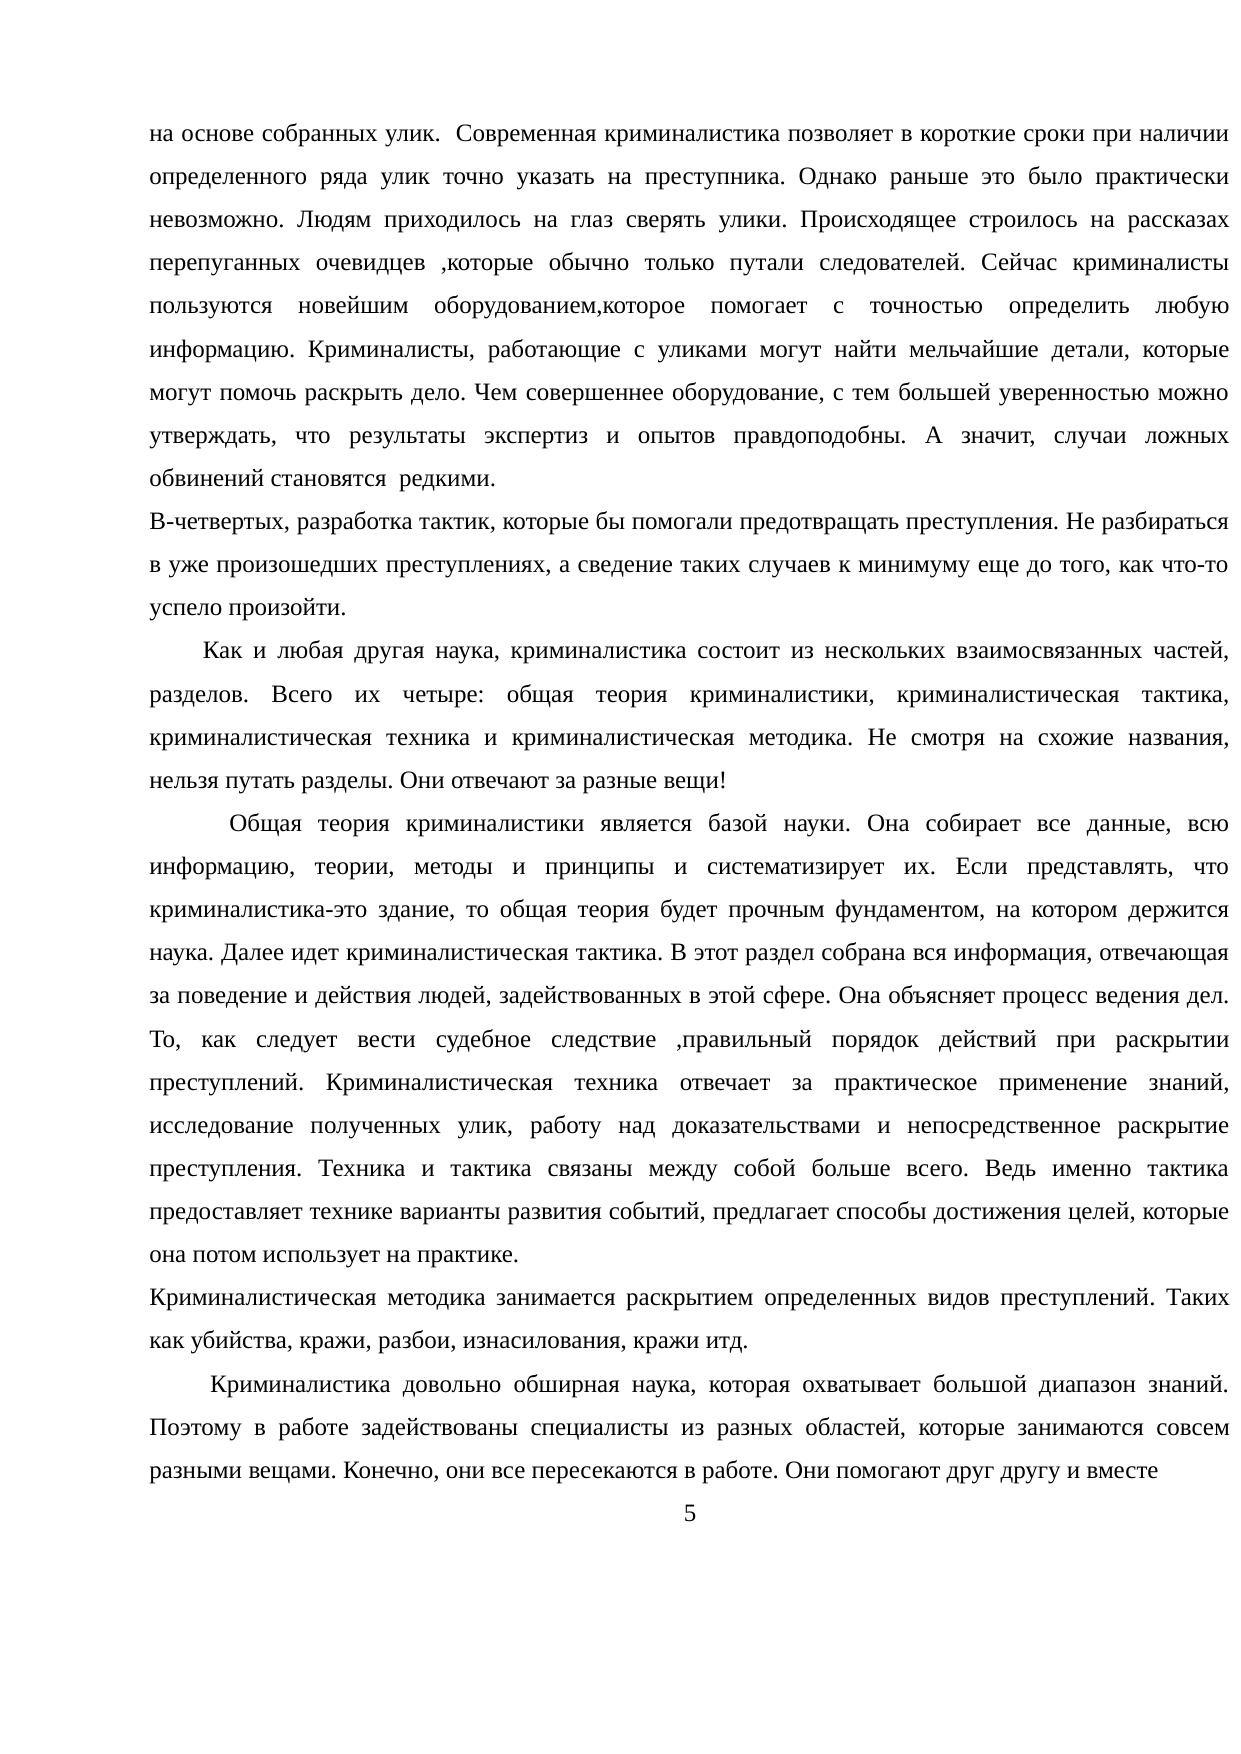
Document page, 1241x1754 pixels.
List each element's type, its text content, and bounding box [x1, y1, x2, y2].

text Криминалистическая методика занимается раскрытием определенных видов преступлений. Таких как убийства, кражи, разбои, изнасилования, кражи итд. [149, 1282, 1230, 1354]
text на основе собранных улик. Современная криминалистика позволяет в короткие сроки при наличии определенного ряда улик точно указать на преступника. Однако раньше это было практически невозможно. Людям приходилось на глаз сверять улики. Происходящее строилось на рассказах перепуганных очевидцев ,которые обычно только путали следователей. Сейчас криминалисты пользуются новейшим оборудованием,которое помогает с точностью определить любую информацию. Криминалисты, работающие с уликами могут найти мельчайшие детали, которые могут помочь раскрыть дело. Чем совершеннее оборудование, с тем большей уверенностью можно утверждать, что результаты экспертиз и опытов правдоподобны. А значит, случаи ложных обвинений становятся редкими. [149, 118, 1230, 492]
text В-четвертых, разработка тактик, которые бы помогали предотвращать преступления. Не разбираться в уже произошедших преступлениях, а сведение таких случаев к минимуму еще до того, как что-то успело произойти. [149, 506, 1230, 621]
text 5 [149, 1498, 1230, 1527]
text Общая теория криминалистики является базой науки. Она собирает все данные, всю информацию, теории, методы и принципы и систематизирует их. Если представлять, что криминалистика-это здание, то общая теория будет прочным фундаментом, на котором держится наука. Далее идет криминалистическая тактика. В этот раздел собрана вся информация, отвечающая за поведение и действия людей, задействованных в этой сфере. Она объясняет процесс ведения дел. То, как следует вести судебное следствие ,правильный порядок действий при раскрытии преступлений. Криминалистическая техника отвечает за практическое применение знаний, исследование полученных улик, работу над доказательствами и непосредственное раскрытие преступления. Техника и тактика связаны между собой больше всего. Ведь именно тактика предоставляет технике варианты развития событий, предлагает способы достижения целей, которые она потом использует на практике. [149, 808, 1230, 1268]
text Криминалистика довольно обширная наука, которая охватывает большой диапазон знаний. Поэтому в работе задействованы специалисты из разных областей, которые занимаются совсем разными вещами. Конечно, они все пересекаются в работе. Они помогают друг другу и вместе [149, 1369, 1230, 1484]
text Как и любая другая наука, криминалистика состоит из нескольких взаимосвязанных частей, разделов. Всего их четыре: общая теория криминалистики, криминалистическая тактика, криминалистическая техника и криминалистическая методика. Не смотря на схожие названия, нельзя путать разделы. Они отвечают за разные вещи! [149, 636, 1230, 794]
